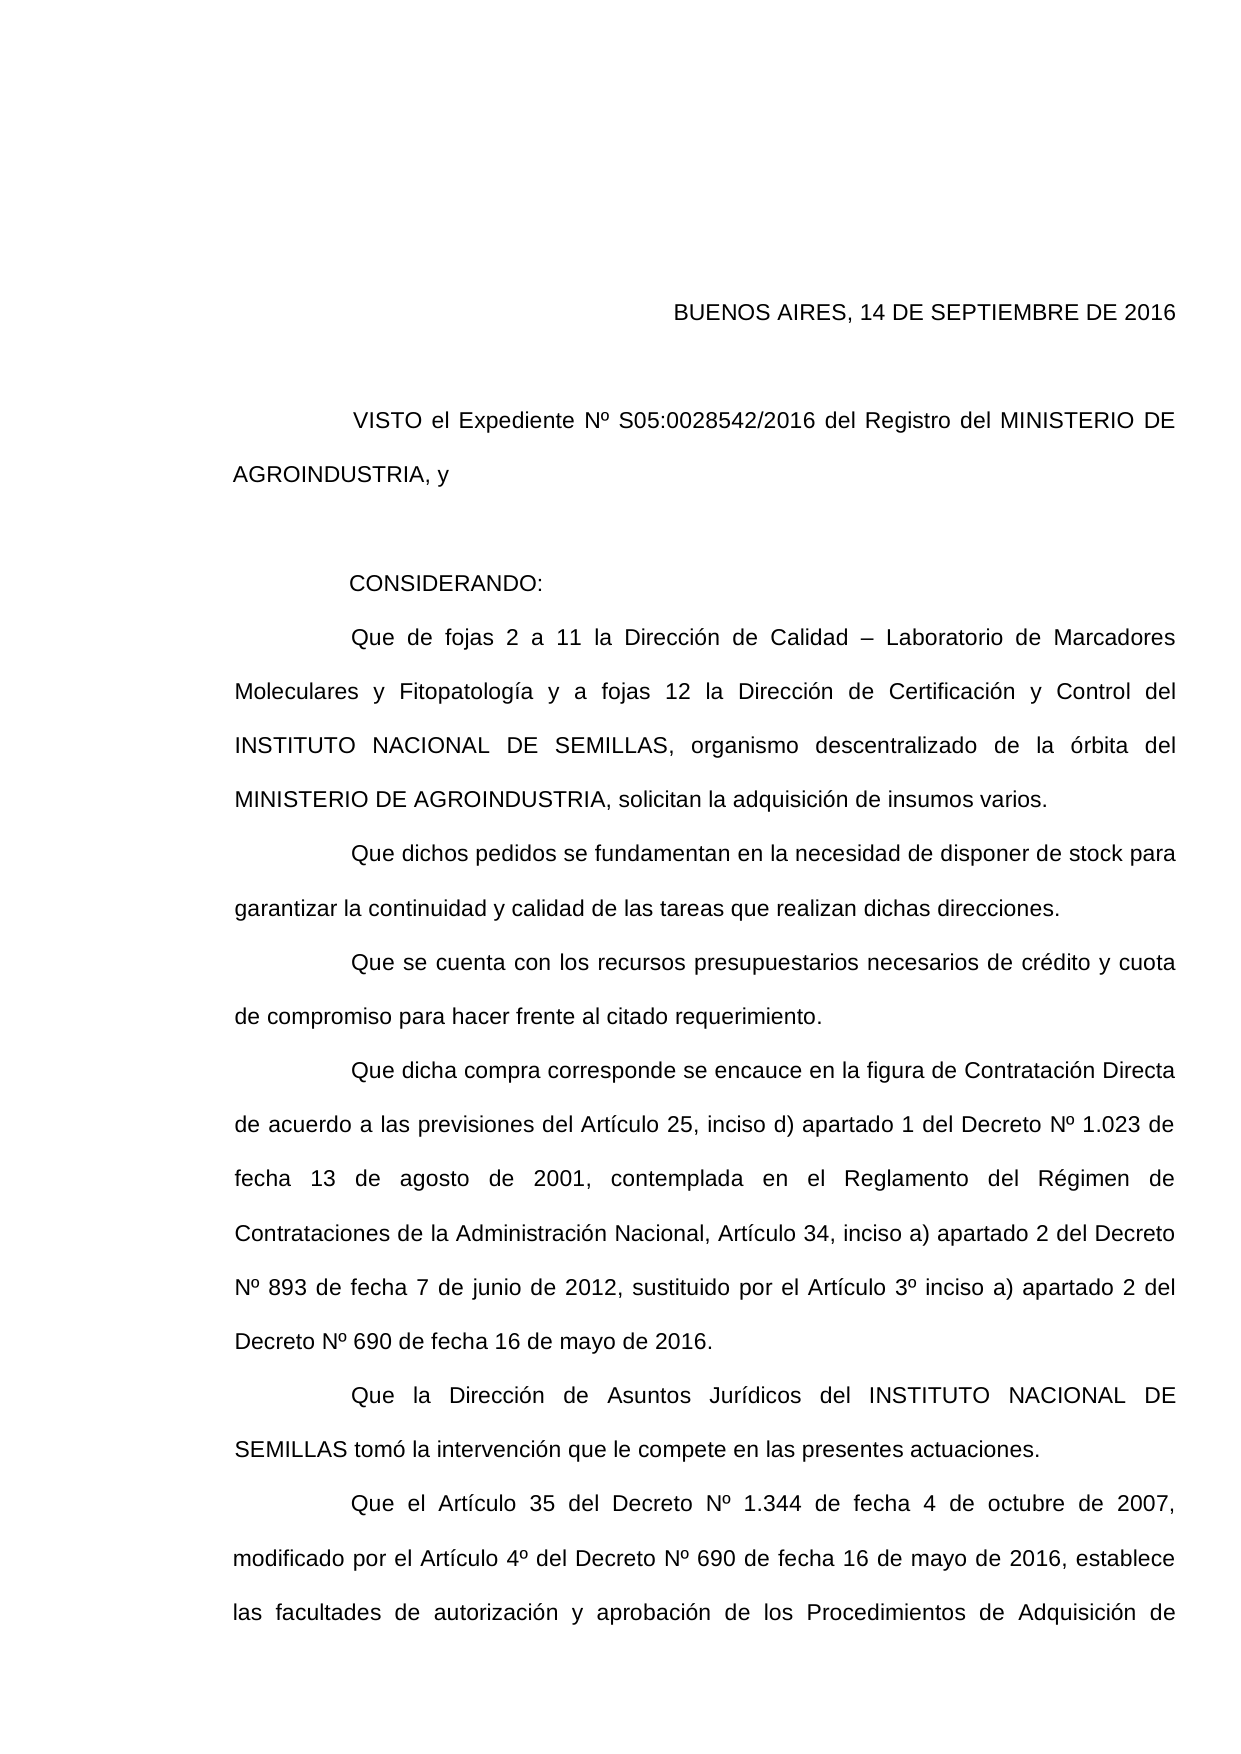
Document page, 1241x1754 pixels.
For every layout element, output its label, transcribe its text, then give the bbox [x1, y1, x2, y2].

text Que la Dirección de Asuntos Jurídicos del INSTITUTO NACIONAL DE SEMILLAS tomó la intervención que le compete en las presentes actuaciones. [234, 1381, 1177, 1463]
text BUENOS AIRES, 14 DE SEPTIEMBRE DE 2016 [234, 298, 1177, 325]
text Que se cuenta con los recursos presupuestarios necesarios de crédito y cuota de compromiso para hacer frente al citado requerimiento. [234, 948, 1177, 1029]
text Que dicha compra corresponde se encauce en la figura de Contratación Directa de acuerdo a las previsiones del Artículo 25, inciso d) apartado 1 del Decreto Nº 1.023 de fecha 13 de agosto de 2001, contemplada en el Reglamento del Régimen de Contrataciones de la Administración Nacional, Artículo 34, inciso a) apartado 2 del Decreto Nº 893 de fecha 7 de junio de 2012, sustituido por el Artículo 3º inciso a) apartado 2 del Decreto Nº 690 de fecha 16 de mayo de 2016. [234, 1056, 1177, 1354]
text VISTO el Expediente Nº S05:0028542/2016 del Registro del MINISTERIO DE AGROINDUSTRIA, y [233, 406, 1177, 488]
text Que dichos pedidos se fundamentan en la necesidad de disponer de stock para garantizar la continuidad y calidad de las tareas que realizan dichas direcciones. [234, 840, 1177, 921]
text Que el Artículo 35 del Decreto Nº 1.344 de fecha 4 de octubre de 2007, modificado por el Artículo 4º del Decreto Nº 690 de fecha 16 de mayo de 2016, establece las facultades de autorización y aprobación de los Procedimientos de Adquisición de [233, 1490, 1177, 1625]
text CONSIDERANDO: [349, 569, 1177, 596]
text Que de fojas 2 a 11 la Dirección de Calidad – Laboratorio de Marcadores Moleculares y Fitopatología y a fojas 12 la Dirección de Certificación y Control del INSTITUTO NACIONAL DE SEMILLAS, organismo descentralizado de la órbita del MINISTERIO DE AGROINDUSTRIA, solicitan la adquisición de insumos varios. [234, 623, 1177, 813]
